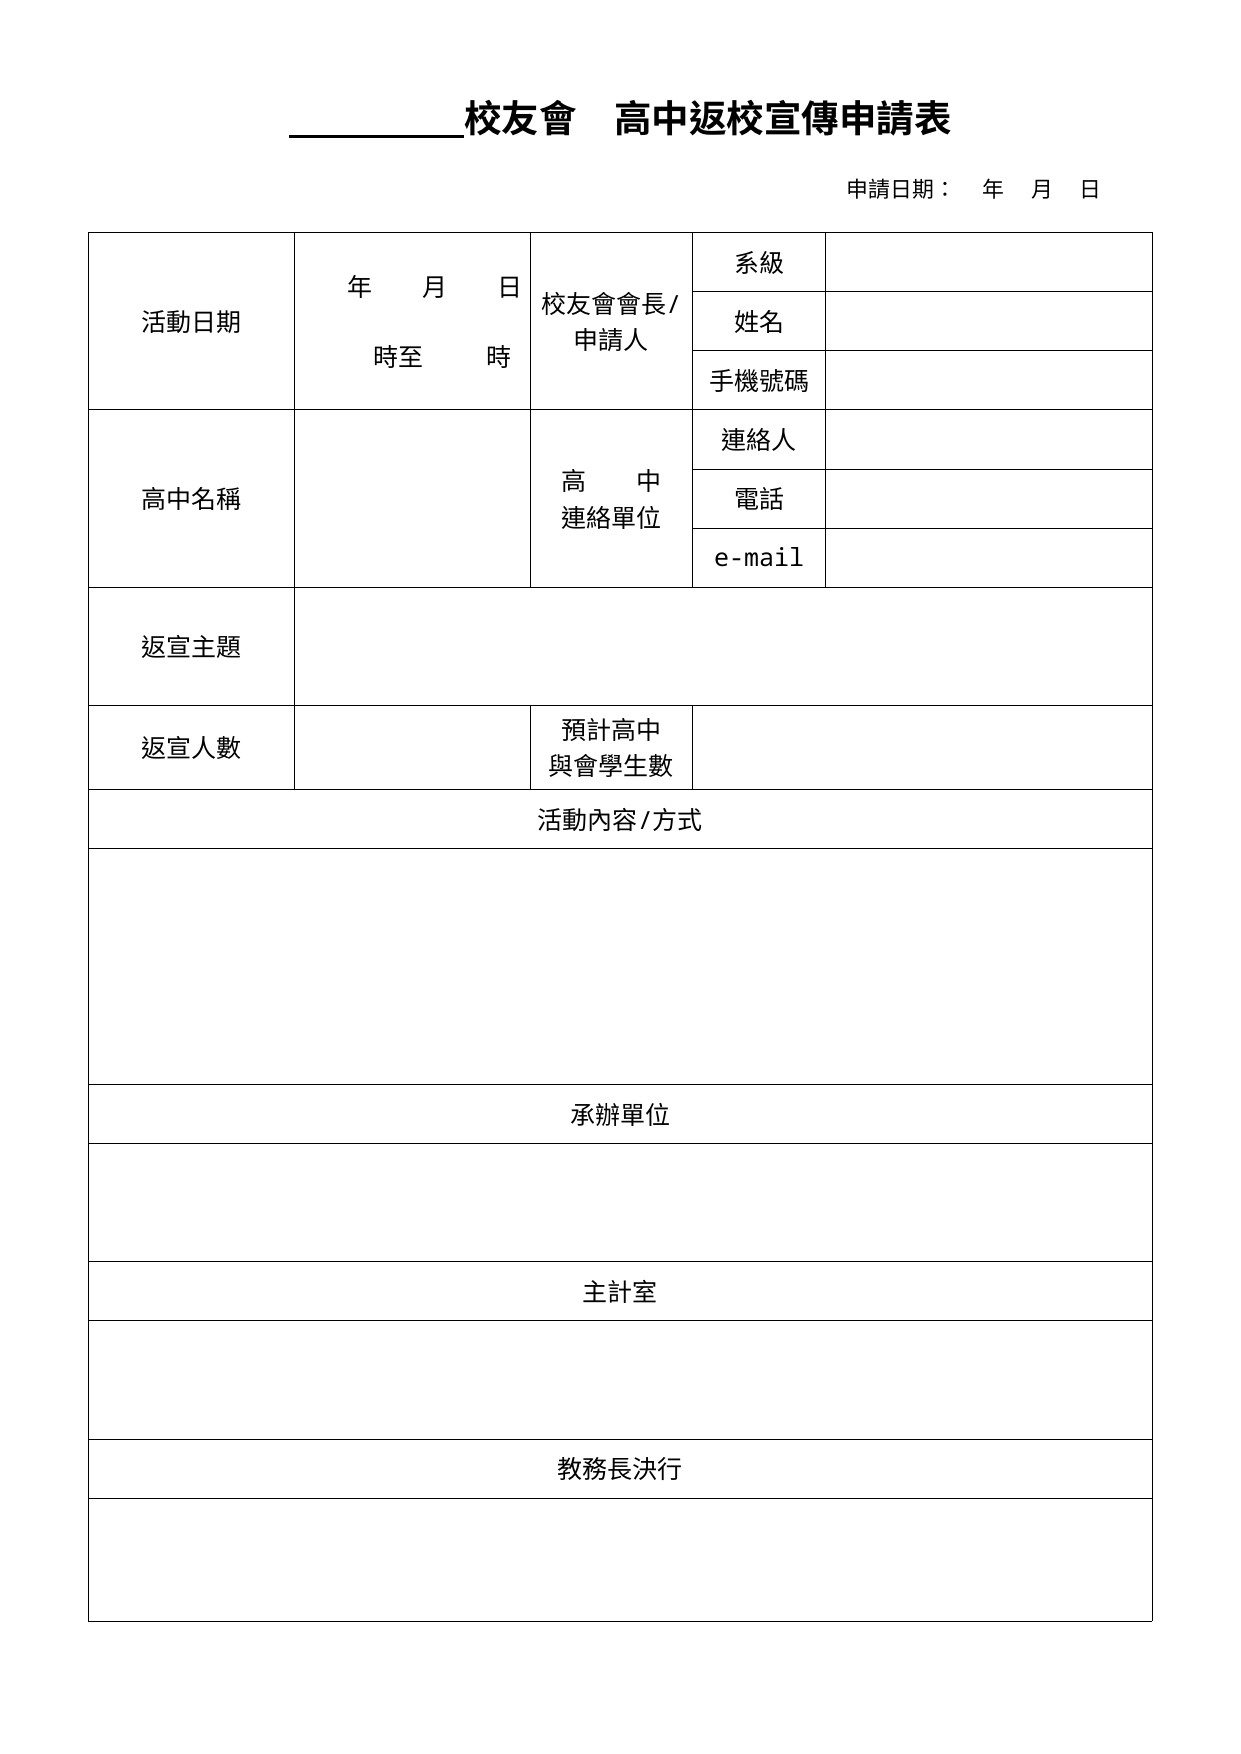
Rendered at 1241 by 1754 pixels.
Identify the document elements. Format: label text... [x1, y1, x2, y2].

table_cell 高 中 連絡單位 [531, 410, 692, 587]
table_cell [295, 410, 530, 587]
table_cell 電話 [693, 470, 825, 527]
table_cell [89, 1321, 1152, 1438]
table_cell [295, 706, 530, 789]
table_cell [89, 1144, 1152, 1261]
table_header 校友會會長/申請人 [531, 233, 692, 409]
table_header 系級 [693, 233, 825, 291]
table_cell 教務長決行 [89, 1440, 1152, 1497]
table_header 活動日期 [89, 233, 294, 409]
table_cell [89, 1499, 1152, 1621]
table_cell [826, 292, 1152, 350]
table_cell [89, 849, 1152, 1084]
table_cell [826, 470, 1152, 527]
text 校友會 高中返校宣傳申請表 [88, 88, 1152, 143]
table_cell e-mail [693, 529, 825, 587]
table_cell [826, 529, 1152, 587]
table_header [826, 233, 1152, 291]
table_cell [295, 588, 1152, 705]
table_header 年 月 日 時至 時 [295, 233, 530, 409]
table_cell 活動內容/方式 [89, 790, 1152, 848]
table_cell [693, 706, 1152, 789]
table_cell 連絡人 [693, 410, 825, 468]
table_cell 手機號碼 [693, 351, 825, 409]
table_cell 承辦單位 [89, 1085, 1152, 1143]
table_cell [826, 410, 1152, 468]
table_cell 返宣主題 [89, 588, 294, 705]
table_cell 預計高中 與會學生數 [531, 706, 692, 789]
table_cell 主計室 [89, 1262, 1152, 1320]
table_cell 高中名稱 [89, 410, 294, 587]
table_cell 返宣人數 [89, 706, 294, 789]
table_cell 姓名 [693, 292, 825, 350]
table_cell [826, 351, 1152, 409]
text 申請日期： 年 月 日 [88, 172, 1102, 203]
